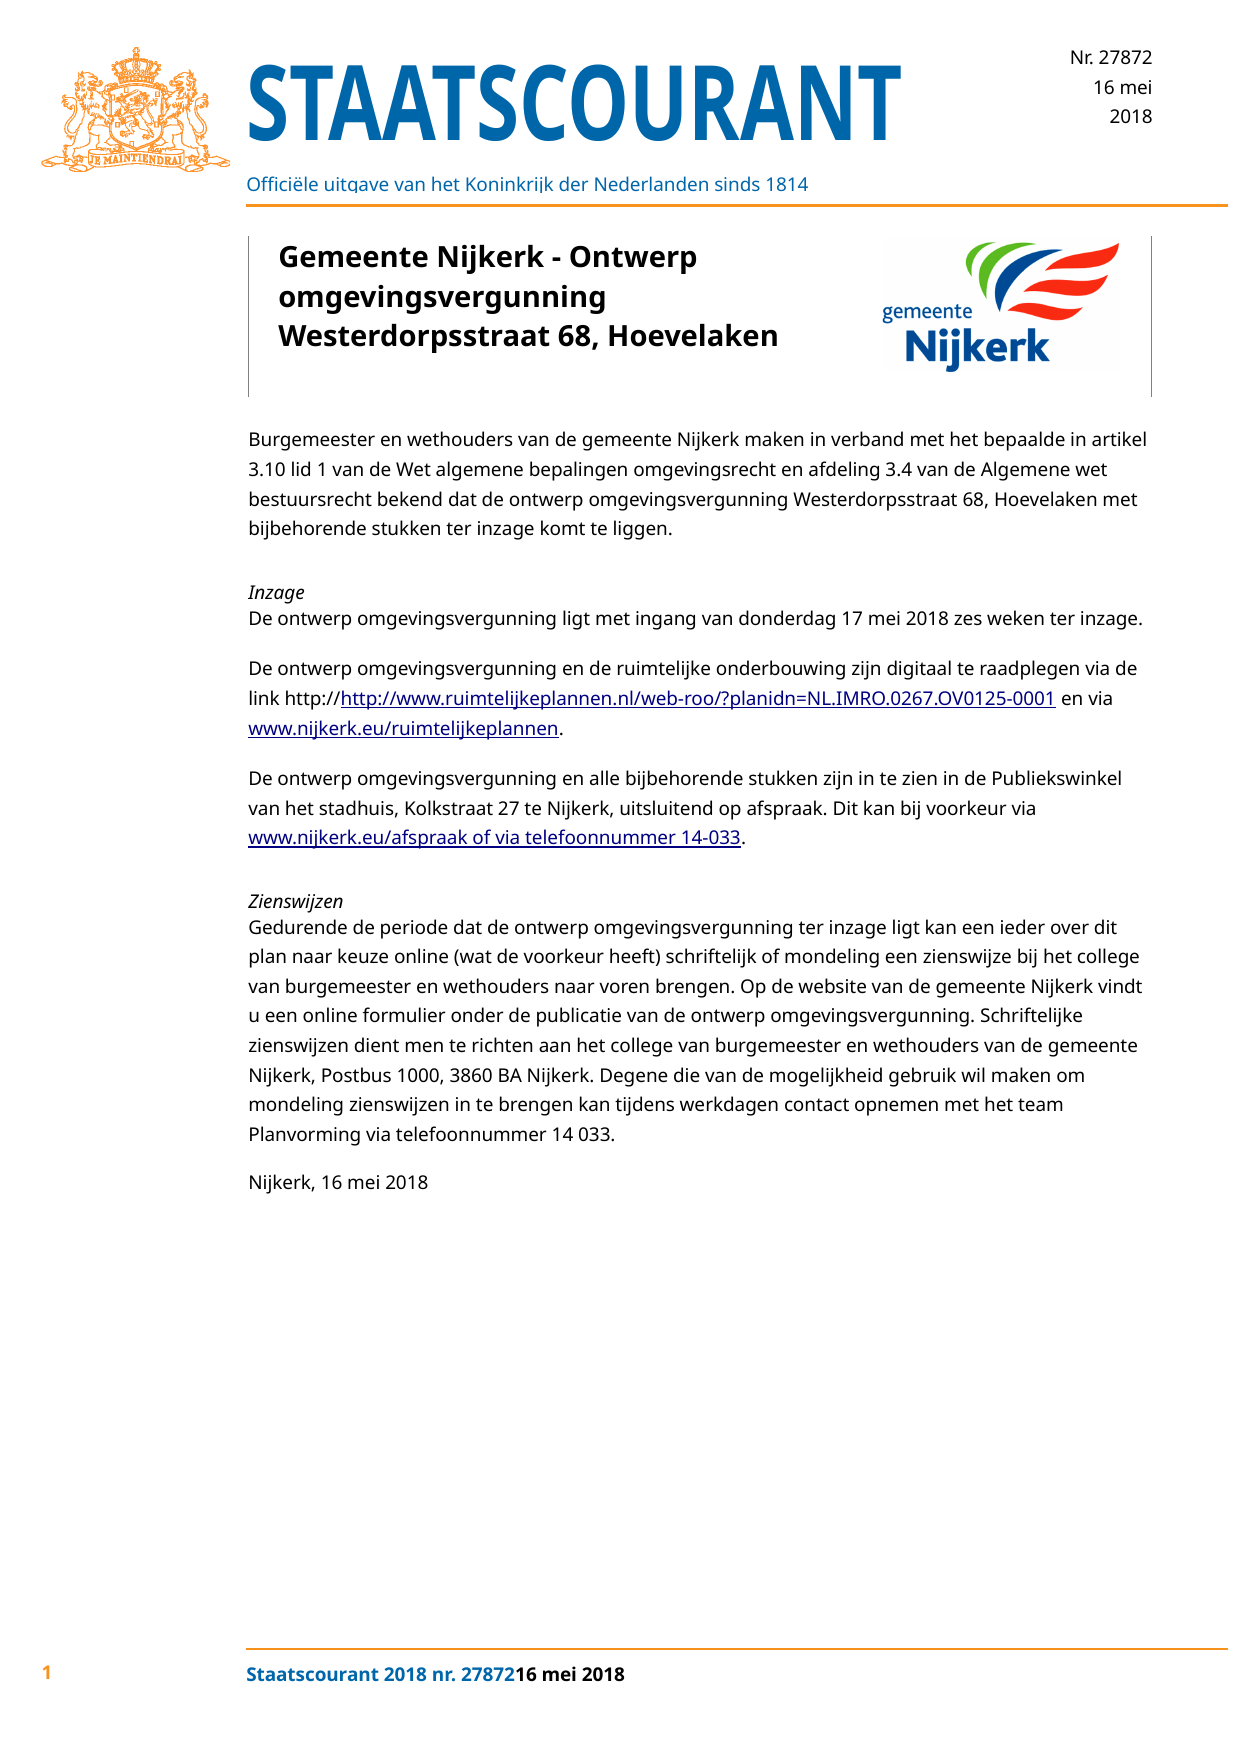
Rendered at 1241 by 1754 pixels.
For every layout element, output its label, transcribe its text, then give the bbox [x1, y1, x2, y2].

text De ontwerp omgevingsvergunning ligt met ingang van donderdag 17 mei 2018 zes weken ter inzage. [248, 605, 1152, 631]
picture [41, 47, 231, 172]
text De ontwerp omgevingsvergunning en alle bijbehorende stukken zijn in te zien in de Publiekswinkel van het stadhuis, Kolkstraat 27 te Nijkerk, uitsluitend op afspraak. Dit kan bij voorkeur via www.nijkerk.eu/afspraak of via telefoonnummer 14-033. [248, 765, 1152, 850]
table_header Gemeente Nijkerk - Ontwerp omgevingsvergunning Westerdorpsstraat 68, Hoevelaken [249, 236, 850, 397]
text De ontwerp omgevingsvergunning en de ruimtelijke onderbouwing zijn digitaal te raadplegen via de link http://http://www.ruimtelijkeplannen.nl/web-roo/?planidn=NL.IMRO.0267.OV0125-0001 en via www.nijkerk.eu/ruimtelijkeplannen. [248, 656, 1152, 740]
text Burgemeester en wethouders van de gemeente Nijkerk maken in verband met het bepaalde in artikel 3.10 lid 1 van de Wet algemene bepalingen omgevingsrecht en afdeling 3.4 van de Algemene wet bestuursrecht bekend dat de ontwerp omgevingsvergunning Westerdorpsstraat 68, Hoevelaken met bijbehorende stukken ter inzage komt te liggen. [248, 427, 1152, 541]
table_header [850, 236, 1151, 397]
text Nijkerk, 16 mei 2018 [248, 1169, 1152, 1194]
text Inzage [248, 579, 1152, 605]
text Zienswijzen [248, 888, 1152, 914]
text Gedurende de periode dat de ontwerp omgevingsvergunning ter inzage ligt kan een ieder over dit plan naar keuze online (wat de voorkeur heeft) schriftelijk of mondeling een zienswijze bij het college van burgemeester en wethouders naar voren brengen. Op de website van de gemeente Nijkerk vindt u een online formulier onder de publicatie van de ontwerp omgevingsvergunning. Schriftelijke zienswijzen dient men te richten aan het college van burgemeester en wethouders van de gemeente Nijkerk, Postbus 1000, 3860 BA Nijkerk. Degene die van de mogelijkheid gebruik wil maken om mondeling zienswijzen in te brengen kan tijdens werkdagen contact opnemen met het team Planvorming via telefoonnummer 14 033. [248, 914, 1152, 1147]
picture [882, 236, 1119, 372]
